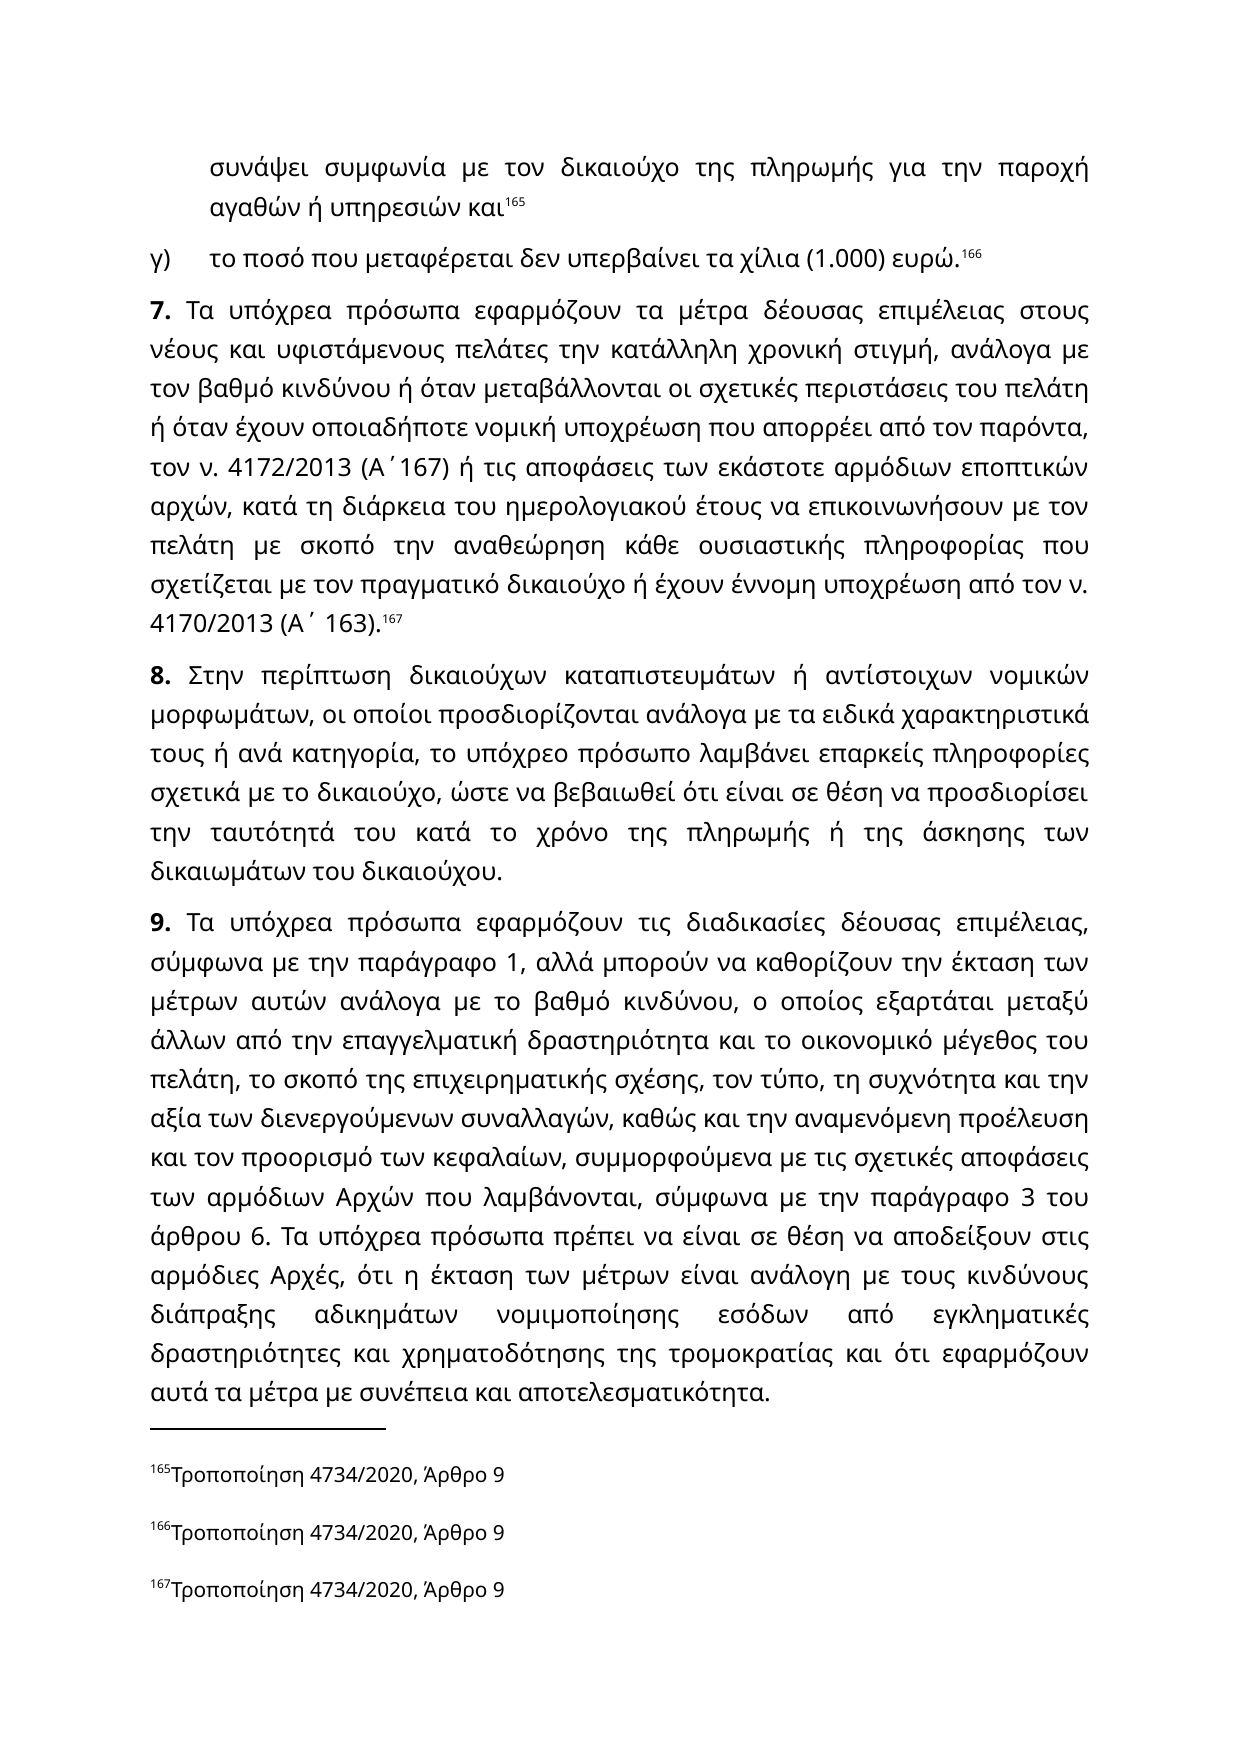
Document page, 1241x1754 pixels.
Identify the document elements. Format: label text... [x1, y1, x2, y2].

text Τροποποίηση 4734/2020, Άρθρο 9 [150, 1576, 1090, 1604]
list συνάψει συμφωνία με τον δικαιούχο της πληρωμής για την παροχή αγαθών ή υπηρεσιών και [150, 150, 1090, 223]
text 8. Στην περίπτωση δικαιούχων καταπιστευμάτων ή αντίστοιχων νομικών μορφωμάτων, οι οποίοι προσδιορίζονται ανάλογα με τα ειδικά χαρακτηριστικά τους ή ανά κατηγορία, το υπόχρεο πρόσωπο λαμβάνει επαρκείς πληροφορίες σχετικά με το δικαιούχο, ώστε να βεβαιωθεί ότι είναι σε θέση να προσδιορίσει την ταυτότητά του κατά το χρόνο της πληρωμής ή της άσκησης των δικαιωμάτων του δικαιούχου. [150, 657, 1090, 887]
text 7. Τα υπόχρεα πρόσωπα εφαρμόζουν τα μέτρα δέουσας επιμέλειας στους νέους και υφιστάμενους πελάτες την κατάλληλη χρονική στιγμή, ανάλογα με τον βαθμό κινδύνου ή όταν μεταβάλλονται οι σχετικές περιστάσεις του πελάτη ή όταν έχουν οποιαδήποτε νομική υποχρέωση που απορρέει από τον παρόντα, τον ν. 4172/2013 (Α΄167) ή τις αποφάσεις των εκάστοτε αρμόδιων εποπτικών αρχών, κατά τη διάρκεια του ημερολογιακού έτους να επικοινωνήσουν με τον πελάτη με σκοπό την αναθεώρηση κάθε ουσιαστικής πληροφορίας που σχετίζεται με τον πραγματικό δικαιούχο ή έχουν έννομη υποχρέωση από τον ν. 4170/2013 (Α΄ 163). [150, 292, 1090, 640]
list γ) το ποσό που μεταφέρεται δεν υπερβαίνει τα χίλια (1.000) ευρώ. [150, 241, 1090, 275]
text Τροποποίηση 4734/2020, Άρθρο 9 [150, 1460, 1090, 1489]
text Τροποποίηση 4734/2020, Άρθρο 9 [150, 1518, 1090, 1546]
text 9. Τα υπόχρεα πρόσωπα εφαρμόζουν τις διαδικασίες δέουσας επιμέλειας, σύμφωνα με την παράγραφο 1, αλλά μπορούν να καθορίζουν την έκταση των μέτρων αυτών ανάλογα με το βαθμό κινδύνου, ο οποίος εξαρτάται μεταξύ άλλων από την επαγγελματική δραστηριότητα και το οικονομικό μέγεθος του πελάτη, το σκοπό της επιχειρηματικής σχέσης, τον τύπο, τη συχνότητα και την αξία των διενεργούμενων συναλλαγών, καθώς και την αναμενόμενη προέλευση και τον προορισμό των κεφαλαίων, συμμορφούμενα με τις σχετικές αποφάσεις των αρμόδιων Αρχών που λαμβάνονται, σύμφωνα με την παράγραφο 3 του άρθρου 6. Τα υπόχρεα πρόσωπα πρέπει να είναι σε θέση να αποδείξουν στις αρμόδιες Αρχές, ότι η έκταση των μέτρων είναι ανάλογη με τους κινδύνους διάπραξης αδικημάτων νομιμοποίησης εσόδων από εγκληματικές δραστηριότητες και χρηματοδότησης της τρομοκρατίας και ότι εφαρμόζουν αυτά τα μέτρα με συνέπεια και αποτελεσματικότητα. [150, 905, 1090, 1409]
